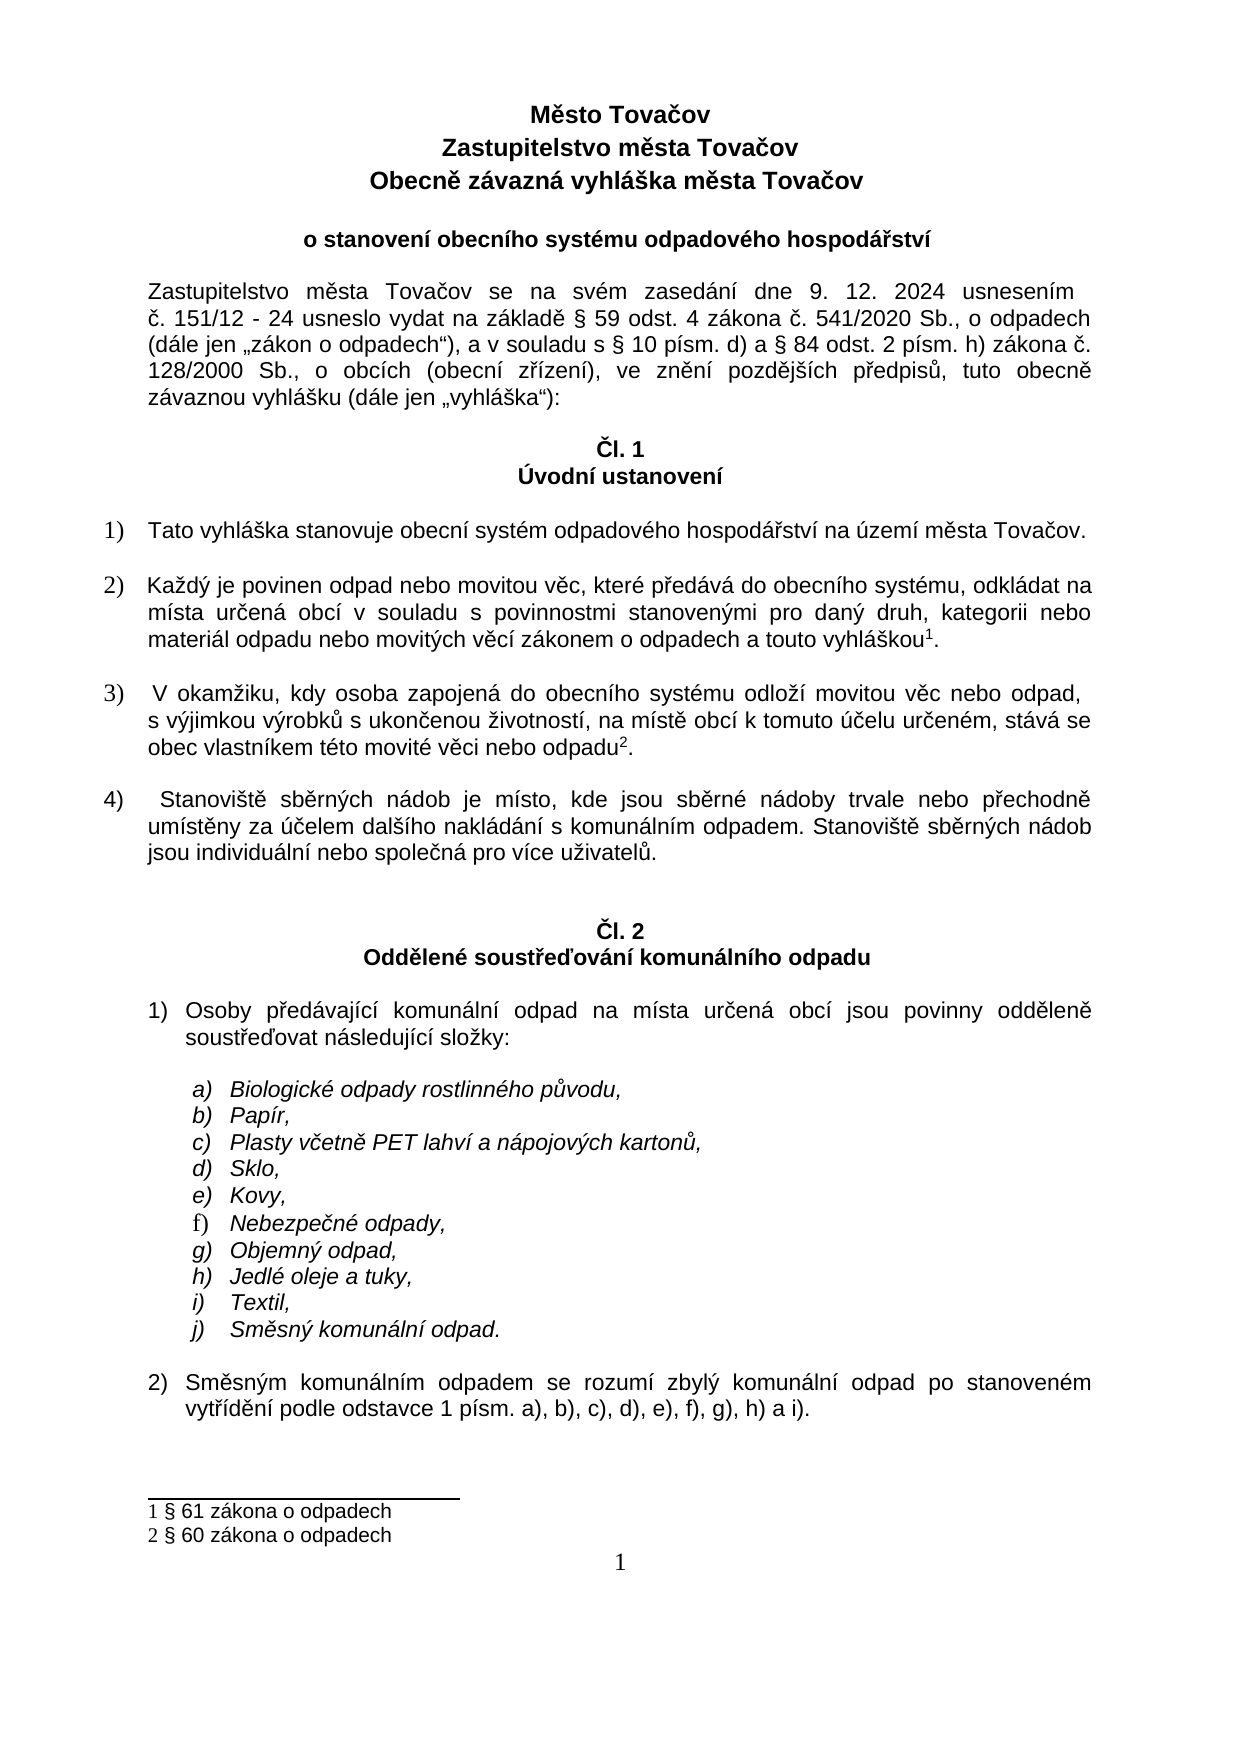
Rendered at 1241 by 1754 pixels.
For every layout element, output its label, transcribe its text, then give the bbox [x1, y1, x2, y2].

list Stanoviště sběrných nádob je místo, kde jsou sběrné nádoby trvale nebo přechodně umístěny za účelem dalšího nakládání s komunálním odpadem. Stanoviště sběrných nádob jsou individuální nebo společná pro více uživatelů. [103, 786, 1092, 865]
subtitle Úvodní ustanovení [148, 463, 1092, 489]
list Biologické odpady rostlinného původu, [192, 1076, 1092, 1102]
text Čl. 2 [148, 918, 1092, 944]
list Objemný odpad, [192, 1237, 1092, 1263]
list Nebezpečné odpady, [192, 1208, 1092, 1237]
text Oddělené soustřeďování komunálního odpadu [148, 944, 1092, 971]
list Tato vyhláška stanovuje obecní systém odpadového hospodářství na území města Tovačov. [103, 516, 1092, 544]
text Zastupitelstvo města Tovačov [148, 133, 1092, 162]
list Jedlé oleje a tuky, [192, 1263, 1092, 1289]
list § 60 zákona o odpadech [148, 1523, 1092, 1547]
list Směsný komunální odpad. [192, 1316, 1092, 1342]
text Čl. 1 [148, 436, 1092, 463]
list § 61 zákona o odpadech [148, 1499, 1092, 1523]
text Zastupitelstvo města Tovačov se na svém zasedání dne 9. 12. 2024 usnesením č. 151/12 - 24 usneslo vydat na základě § 59 odst. 4 zákona č. 541/2020 Sb., o odpadech (dále jen „zákon o odpadech“), a v souladu s § 10 písm. d) a § 84 odst. 2 písm. h) zákona č. 128/2000 Sb., o obcích (obecní zřízení), ve znění pozdějších předpisů, tuto obecně závaznou vyhlášku (dále jen „vyhláška“): [148, 278, 1092, 410]
list Kovy, [192, 1182, 1092, 1208]
list Papír, [192, 1102, 1092, 1129]
text Město Tovačov [148, 100, 1092, 129]
list V okamžiku, kdy osoba zapojená do obecního systému odloží movitou věc nebo odpad, s výjimkou výrobků s ukončenou životností, na místě obcí k tomuto účelu určeném, stává se obec vlastníkem této movité věci nebo odpadu. [103, 678, 1092, 760]
text Obecně závazná vyhláška města Tovačov [148, 166, 1092, 195]
list Sklo, [192, 1155, 1092, 1182]
list Osoby předávající komunální odpad na místa určená obcí jsou povinny odděleně soustřeďovat následující složky: [148, 997, 1092, 1050]
list Každý je povinen odpad nebo movitou věc, které předává do obecního systému, odkládat na místa určená obcí v souladu s povinnostmi stanovenými pro daný druh, kategorii nebo materiál odpadu nebo movitých věcí zákonem o odpadech a touto vyhláškou. [103, 571, 1092, 652]
list Textil, [192, 1289, 1092, 1316]
list Plasty včetně PET lahví a nápojových kartonů, [192, 1129, 1092, 1155]
text o stanovení obecního systému odpadového hospodářství [148, 226, 1092, 252]
list Směsným komunálním odpadem se rozumí zbylý komunální odpad po stanoveném vytřídění podle odstavce 1 písm. a), b), c), d), e), f), g), h) a i). [148, 1368, 1092, 1421]
